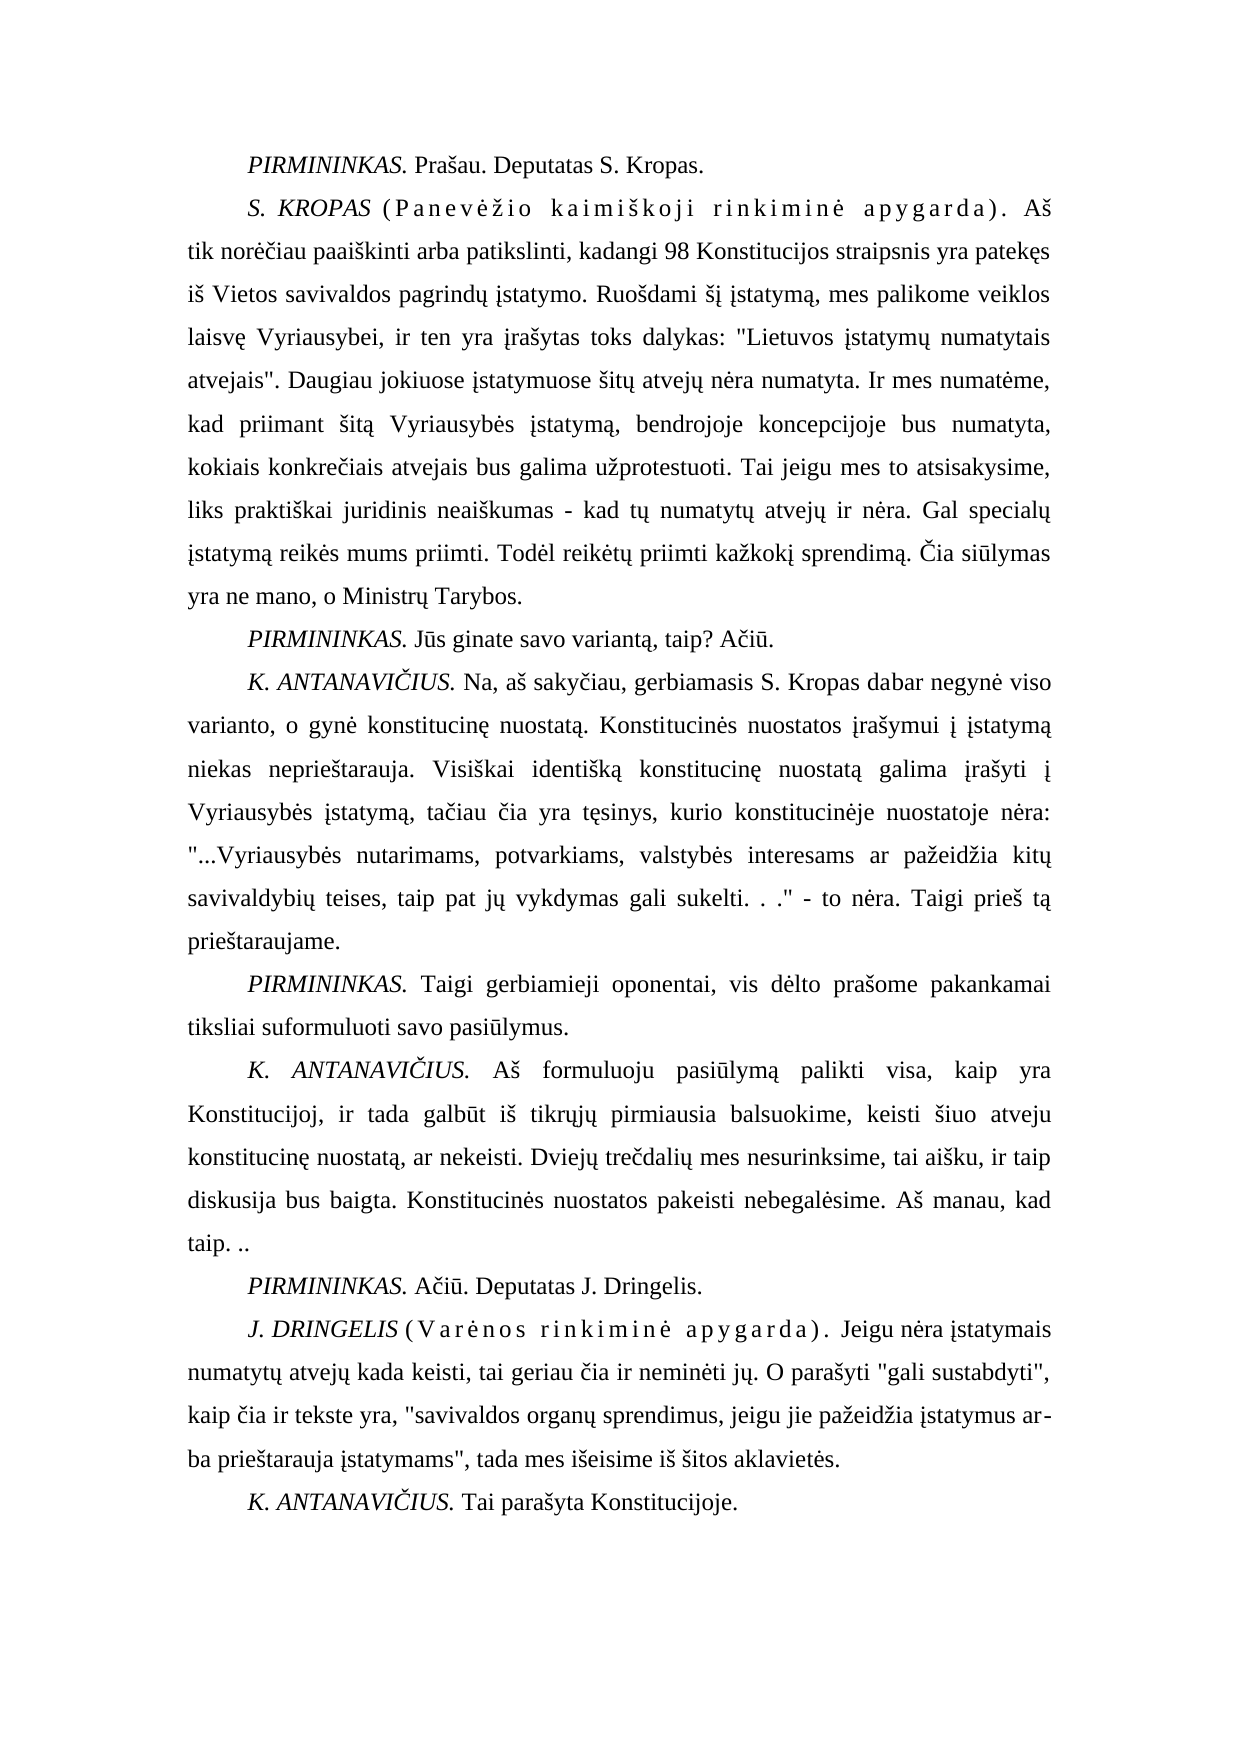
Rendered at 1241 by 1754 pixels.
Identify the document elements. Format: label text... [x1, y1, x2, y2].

text K. Antanavičius. Na, aš sakyčiau, gerbiamasis S. Kropas da­bar negynė viso varianto, o gynė konstitucinę nuostatą. Konsti­tucinės nuostatos įrašymui į įstatymą niekas neprieštarauja. Visiš­kai identišką konstitucinę nuostatą galima įrašyti į Vyriausybės įstatymą, tačiau čia yra tęsinys, kurio konstitucinėje nuostatoje nėra: "...Vyriausybės nutarimams, potvarkiams, valstybės inte­resams ar pažeidžia kitų savivaldybių teises, taip pat jų vykdy­mas gali sukelti. . ." - to nėra. Taigi prieš tą prieštaraujame. [187, 667, 1052, 955]
text S. Kropas (Panevėžio kaimiškoji rinkiminė apygarda). Aš tik norėčiau paaiškinti arba patikslinti, kadangi 98 Konstitucijos straipsnis yra patekęs iš Vietos savivaldos pagrindų įstatymo. Ruošdami šį įstatymą, mes palikome veiklos laisvę Vyriausybei, ir ten yra įrašytas toks dalykas: "Lietuvos įstatymų numatytais atvejais". Daugiau jokiuose įstatymuose šitų atvejų nėra numatyta. Ir mes numatėme, kad priimant šitą Vyriausybės įstatymą, bendrojoje koncepcijoje bus numatyta, kokiais konkrečiais atvejais bus galima užprotestuoti. Tai jeigu mes to atsisakysime, liks praktiškai juridinis neaiškumas - kad tų numatytų atvejų ir nėra. Gal specialų įstatymą reikės mums priimti. Todėl reikėtų priimti kažkokį sprendimą. Čia siūlymas yra ne mano, o Ministrų Tarybos. [187, 193, 1052, 610]
text K. Antanavičius. Tai parašyta Konstitucijoje. [187, 1487, 1052, 1516]
text Pirmininkas. Taigi gerbiamieji oponentai, vis dėlto prašome pakankamai tiksliai suformuluoti savo pasiūlymus. [187, 969, 1052, 1041]
text Pirmininkas. Jūs ginate savo variantą, taip? Ačiū. [187, 624, 1052, 653]
text J. Dringelis (Varėnos rinkiminė apygarda). Jeigu nėra įstatymais numatytų atvejų kada keisti, tai geriau čia ir neminėti jų. O parašyti "gali sustabdyti", kaip čia ir tekste yra, "savivaldos organų sprendimus, jeigu jie pažeidžia įstatymus ar­ba prieštarauja įstatymams", tada mes išeisime iš šitos aklavie­tės. [187, 1314, 1052, 1472]
text K. Antanavičius. Aš formuluoju pasiūlymą palikti visa, kaip yra Konstitucijoj, ir tada galbūt iš tikrųjų pirmiausia balsuoki­me, keisti šiuo atveju konstitucinę nuostatą, ar nekeisti. Dviejų trečdalių mes nesurinksime, tai aišku, ir taip diskusija bus baig­ta. Konstitucinės nuostatos pakeisti nebegalėsime. Aš manau, kad taip. .. [187, 1056, 1052, 1257]
text Pirmininkas. Ačiū. Deputatas J. Dringelis. [187, 1271, 1052, 1300]
text Pirmininkas. Prašau. Deputatas S. Kropas. [187, 150, 1052, 179]
